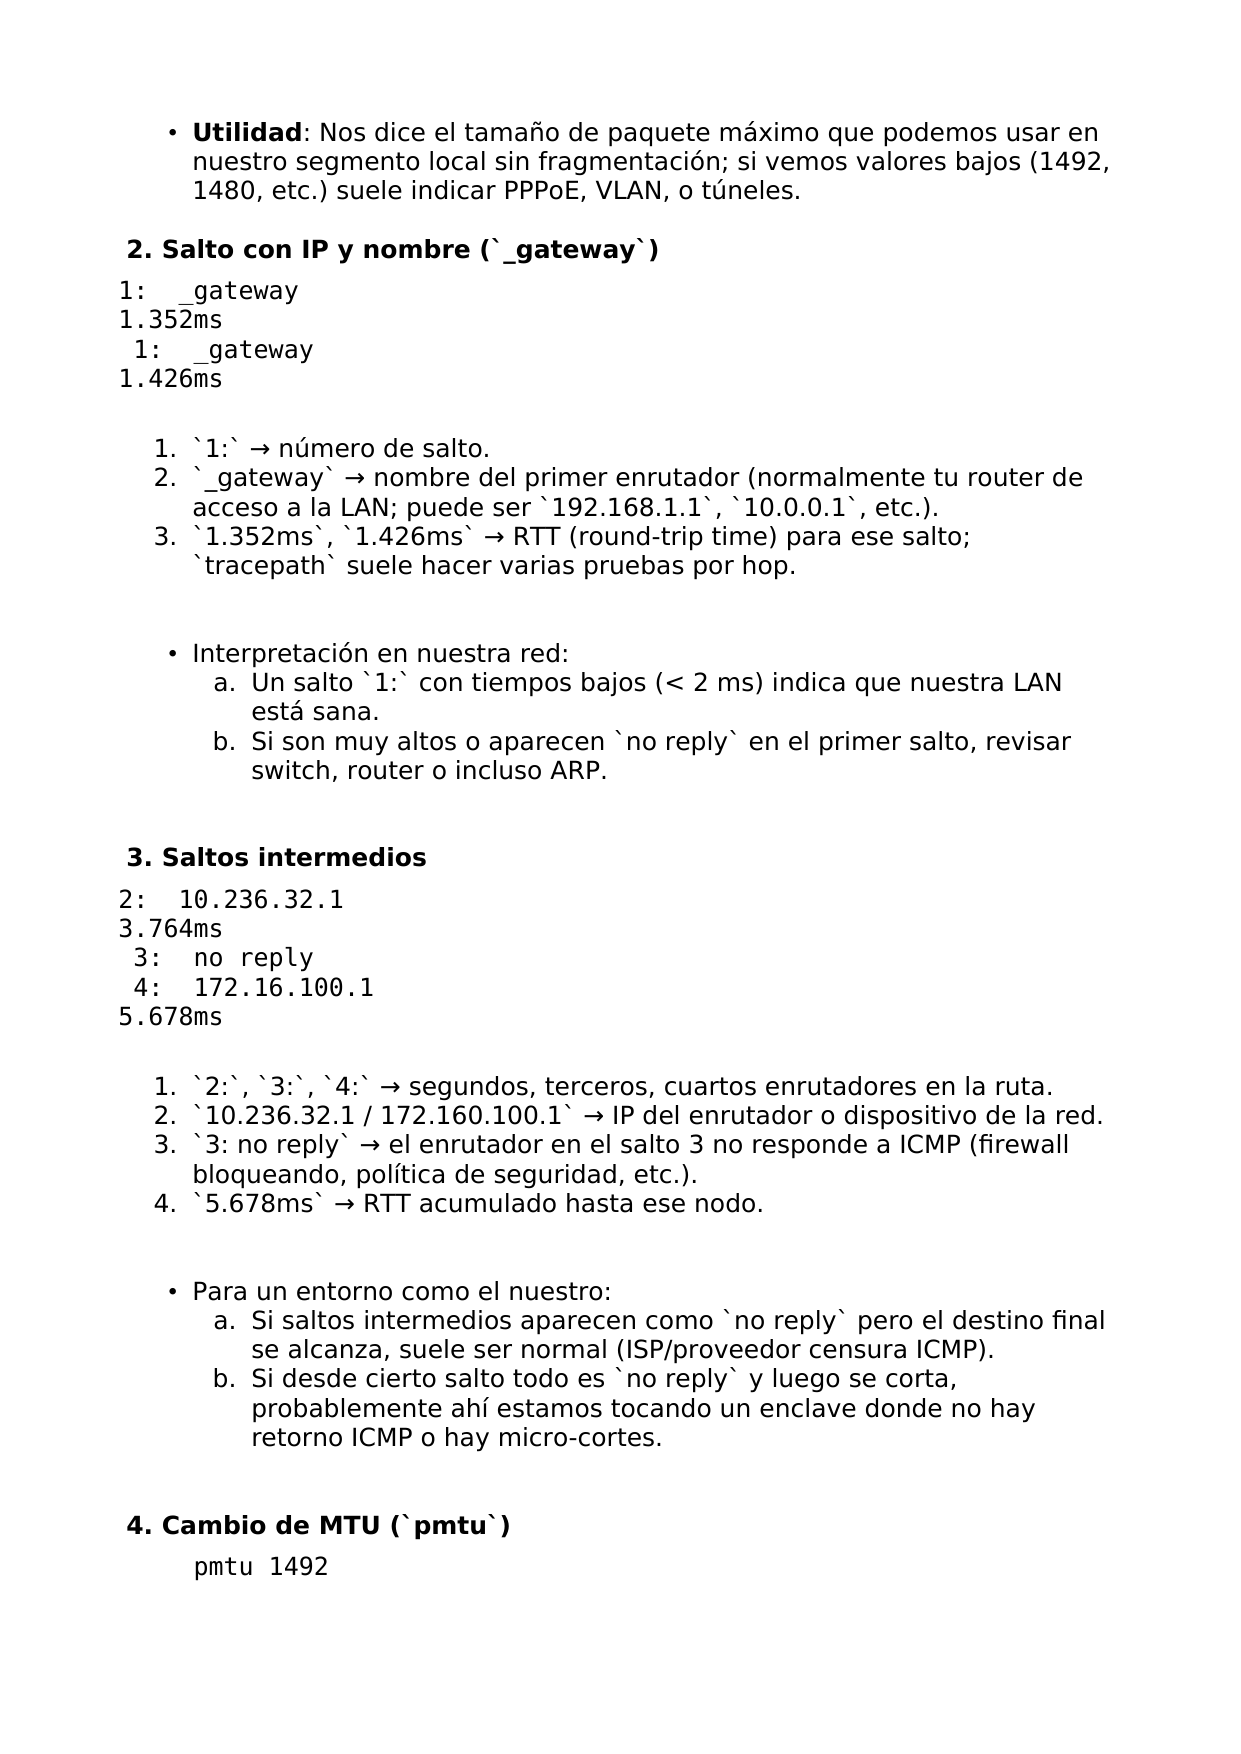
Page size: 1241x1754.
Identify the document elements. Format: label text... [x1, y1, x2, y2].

list `5.678ms` → RTT acumulado hasta ese nodo. [177, 1189, 1122, 1218]
text 3. Saltos intermedios [118, 814, 1122, 873]
text 2: 10.236.32.1 3.764ms 3: no reply 4: 172.16.100.1 5.678ms [118, 885, 1122, 1031]
list `10.236.32.1 / 172.160.100.1` → IP del enrutador o dispositivo de la red. [177, 1102, 1122, 1131]
list Si saltos intermedios aparecen como `no reply` pero el destino final se alcanza, suele ser normal (ISP/proveedor censura ICMP). [236, 1306, 1122, 1365]
list Un salto `1:` con tiempos bajos (< 2 ms) indica que nuestra LAN está sana. [236, 668, 1122, 727]
list `3: no reply` → el enrutador en el salto 3 no responde a ICMP (firewall bloqueando, política de seguridad, etc.). [177, 1131, 1122, 1189]
list `1:` → número de salto. [177, 434, 1122, 463]
list Si desde cierto salto todo es `no reply` y luego se corta, probablemente ahí estamos tocando un enclave donde no hay retorno ICMP o hay micro‑cortes. [236, 1365, 1122, 1452]
text 1: _gateway 1.352ms 1: _gateway 1.426ms [118, 276, 1122, 393]
list Para un entorno como el nuestro: [177, 1277, 1122, 1306]
list `1.352ms`, `1.426ms` → RTT (round‑trip time) para ese salto; `tracepath` suele hacer varias pruebas por hop. [177, 522, 1122, 580]
text 2. Salto con IP y nombre (`_gateway`) [118, 206, 1122, 264]
list Interpretación en nuestra red: [177, 639, 1122, 668]
list Utilidad: Nos dice el tamaño de paquete máximo que podemos usar en nuestro segmento local sin fragmentación; si vemos valores bajos (1492, 1480, etc.) suele indicar PPPoE, VLAN, o túneles. [177, 118, 1122, 206]
list `2:`, `3:`, `4:` → segundos, terceros, cuartos enrutadores en la ruta. [177, 1072, 1122, 1102]
text pmtu 1492 [118, 1552, 1122, 1582]
text 4. Cambio de MTU (`pmtu`) [118, 1482, 1122, 1540]
list `_gateway` → nombre del primer enrutador (normalmente tu router de acceso a la LAN; puede ser `192.168.1.1`, `10.0.0.1`, etc.). [177, 463, 1122, 522]
list Si son muy altos o aparecen `no reply` en el primer salto, revisar switch, router o incluso ARP. [236, 727, 1122, 785]
